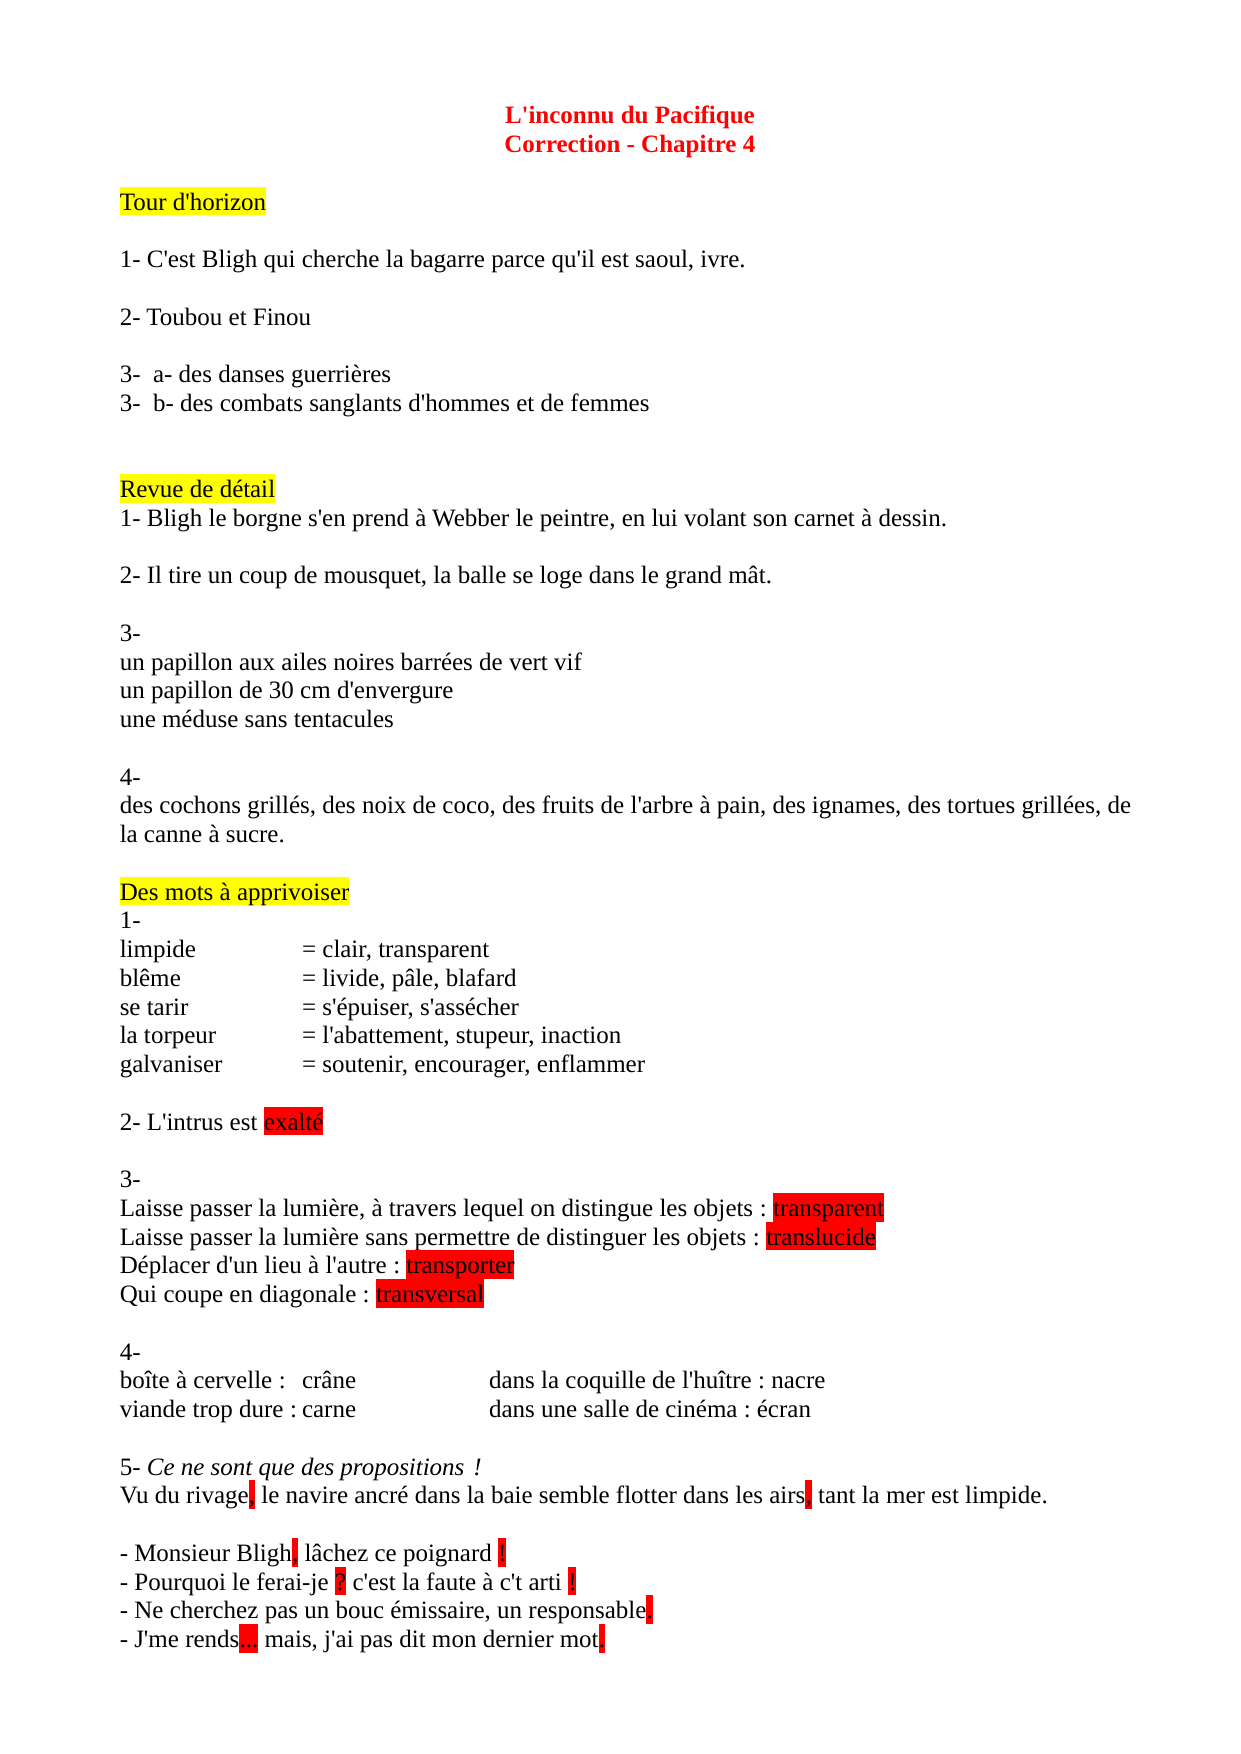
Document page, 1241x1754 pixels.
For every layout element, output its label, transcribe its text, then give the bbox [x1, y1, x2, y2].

text 3- [119, 1164, 1140, 1193]
text un papillon de 30 cm d'envergure [119, 675, 1140, 704]
text limpide = clair, transparent [119, 934, 1140, 963]
text Vu du rivage, le navire ancré dans la baie semble flotter dans les airs, tant la mer est limpide. [119, 1480, 1140, 1509]
text Laisse passer la lumière sans permettre de distinguer les objets : translucide [119, 1222, 1140, 1250]
text Correction - Chapitre 4 [119, 129, 1140, 158]
text Laisse passer la lumière, à travers lequel on distingue les objets : transparent [119, 1193, 1140, 1222]
text 1- Bligh le borgne s'en prend à Webber le peintre, en lui volant son carnet à dessin. [119, 503, 1140, 532]
text 1- [119, 905, 1140, 934]
text un papillon aux ailes noires barrées de vert vif [119, 647, 1140, 675]
text 5- Ce ne sont que des propositions ! [119, 1452, 1140, 1480]
text la torpeur = l'abattement, stupeur, inaction [119, 1020, 1140, 1049]
text Déplacer d'un lieu à l'autre : transporter [119, 1250, 1140, 1279]
text Des mots à apprivoiser [119, 877, 1140, 905]
text se tarir = s'épuiser, s'assécher [119, 992, 1140, 1020]
text - Ne cherchez pas un bouc émissaire, un responsable. [119, 1595, 1140, 1624]
text 3- a- des danses guerrières [119, 359, 1140, 388]
text Revue de détail [119, 474, 1140, 503]
text - Monsieur Bligh, lâchez ce poignard ! [119, 1538, 1140, 1567]
text 4- [119, 1337, 1140, 1365]
text 1- C'est Bligh qui cherche la bagarre parce qu'il est saoul, ivre. [119, 244, 1140, 273]
text - J'me rends... mais, j'ai pas dit mon dernier mot. [119, 1624, 1140, 1653]
text Qui coupe en diagonale : transversal [119, 1279, 1140, 1308]
text 2- L'intrus est exalté [119, 1107, 1140, 1135]
text des cochons grillés, des noix de coco, des fruits de l'arbre à pain, des ignames, des tortues grillées, de la canne à sucre. [119, 790, 1140, 848]
text Tour d'horizon [119, 187, 1140, 215]
text 2- Il tire un coup de mousquet, la balle se loge dans le grand mât. [119, 560, 1140, 589]
text une méduse sans tentacules [119, 704, 1140, 733]
text - Pourquoi le ferai-je ? c'est la faute à c't arti ! [119, 1567, 1140, 1595]
text 4- [119, 762, 1140, 790]
text 3- b- des combats sanglants d'hommes et de femmes [119, 388, 1140, 417]
text L'inconnu du Pacifique [119, 100, 1140, 129]
text boîte à cervelle : crâne dans la coquille de l'huître : nacre [119, 1365, 1140, 1394]
text 2- Toubou et Finou [119, 302, 1140, 330]
text viande trop dure : carne dans une salle de cinéma : écran [119, 1394, 1140, 1423]
text 3- [119, 618, 1140, 647]
text galvaniser = soutenir, encourager, enflammer [119, 1049, 1140, 1078]
text blême = livide, pâle, blafard [119, 963, 1140, 992]
